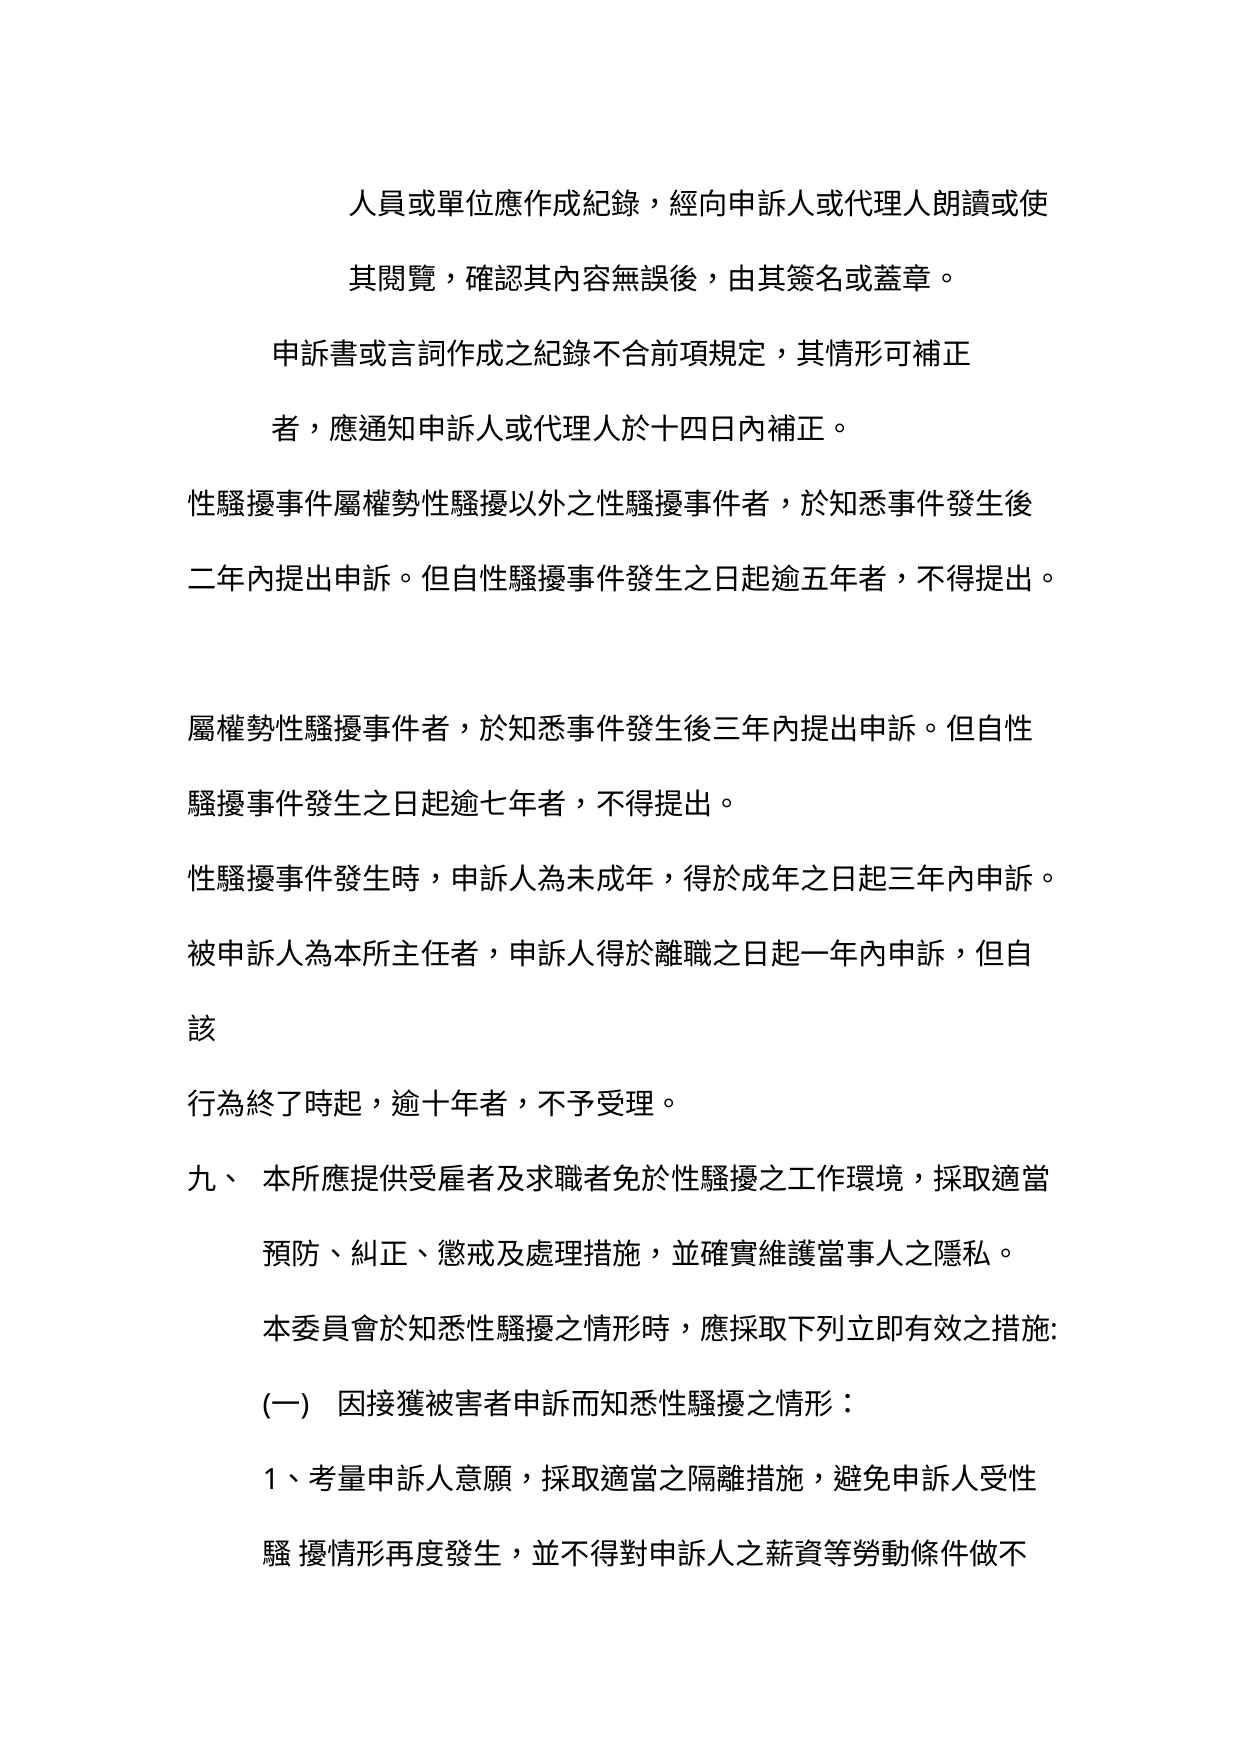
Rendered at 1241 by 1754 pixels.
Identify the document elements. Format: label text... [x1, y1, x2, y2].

text 二年內提出申訴。但自性騷擾事件發生之日起逾五年者，不得提出。 [187, 539, 1053, 689]
text 性騷擾事件發生時，申訴人為未成年，得於成年之日起三年內申訴。 [187, 839, 1053, 914]
list 人員或單位應作成紀錄，經向申訴人或代理人朗讀或使其閱覽，確認其內容無誤後，由其簽名或蓋章。 [348, 164, 1053, 314]
list 本委員會於知悉性騷擾之情形時，應採取下列立即有效之措施: [262, 1289, 1053, 1364]
text 申訴書或言詞作成之紀錄不合前項規定，其情形可補正 [187, 314, 1053, 389]
text 被申訴人為本所主任者，申訴人得於離職之日起一年內申訴，但自該 [187, 914, 1053, 1064]
text 1、考量申訴人意願，採取適當之隔離措施，避免申訴人受性騷 擾情形再度發生，並不得對申訴人之薪資等勞動條件做不 [262, 1439, 1053, 1589]
text 屬權勢性騷擾事件者，於知悉事件發生後三年內提出申訴。但自性騷擾事件發生之日起逾七年者，不得提出。 [187, 689, 1053, 839]
text 性騷擾事件屬權勢性騷擾以外之性騷擾事件者，於知悉事件發生後 [187, 464, 1053, 539]
list 本所應提供受雇者及求職者免於性騷擾之工作環境，採取適當預防、糾正、懲戒及處理措施，並確實維護當事人之隱私。 [187, 1139, 1053, 1289]
text 行為終了時起，逾十年者，不予受理。 [187, 1064, 1053, 1139]
list 因接獲被害者申訴而知悉性騷擾之情形： [262, 1364, 1053, 1439]
text 者，應通知申訴人或代理人於十四日內補正。 [187, 389, 1053, 464]
